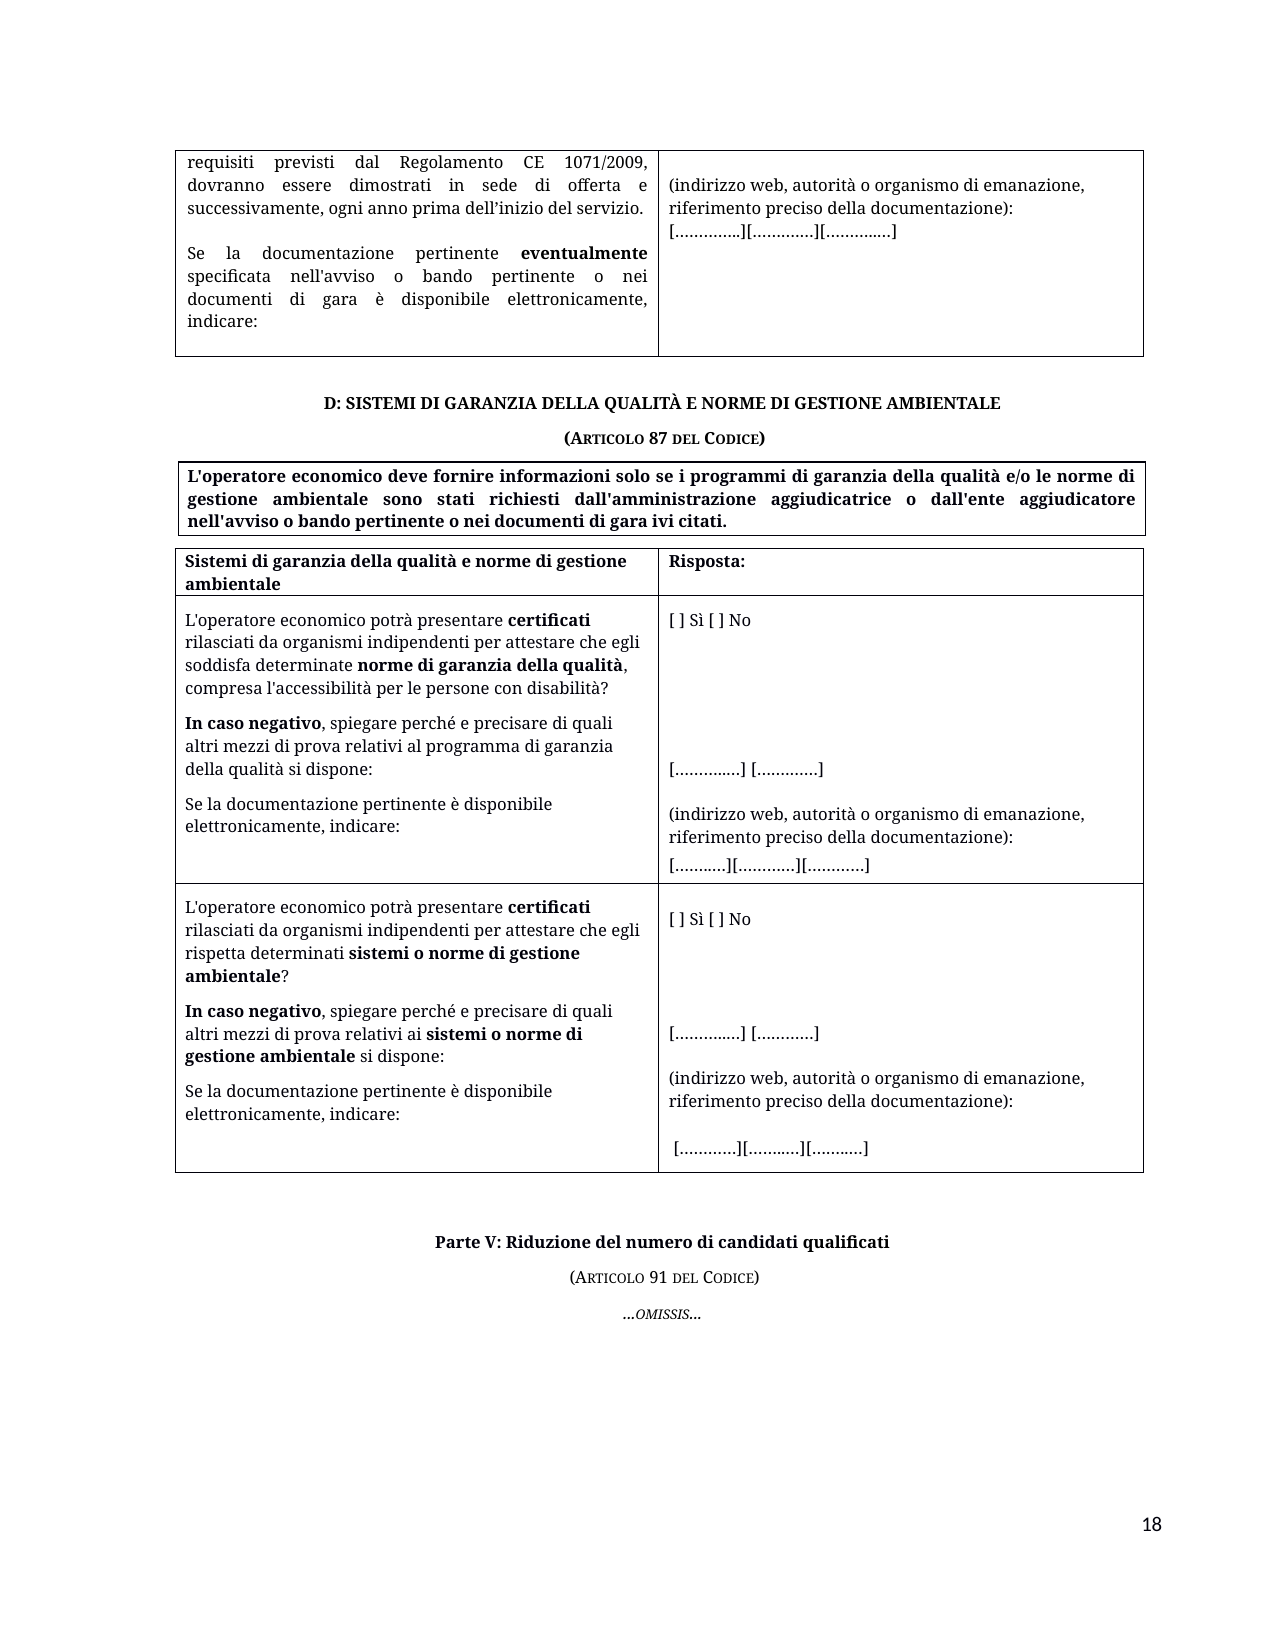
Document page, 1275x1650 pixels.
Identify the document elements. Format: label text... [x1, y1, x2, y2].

table_cell L'operatore economico potrà presentare certificati rilasciati da organismi indipendenti per attestare che egli soddisfa determinate norme di garanzia della qualità, compresa l'accessibilità per le persone con disabilità? In caso negativo, spiegare perché e precisare di quali altri mezzi di prova relativi al programma di garanzia della qualità si dispone: Se la documentazione pertinente è disponibile elettronicamente, indicare: [176, 596, 658, 882]
text L'operatore economico deve fornire informazioni solo se i programmi di garanzia della qualità e/o le norme di gestione ambientale sono stati richiesti dall'amministrazione aggiudicatrice o dall'ente aggiudicatore nell'avviso o bando pertinente o nei documenti di gara ivi citati. [179, 463, 1145, 535]
table_cell [ ] Sì [ ] No [………..…] […….……] (indirizzo web, autorità o organismo di emanazione, riferimento preciso della documentazione): [……..…][…………][…………] [659, 596, 1143, 882]
text (Articolo 91 del Codice) [187, 1266, 1137, 1289]
table_header Risposta: [659, 549, 1143, 595]
table_cell (indirizzo web, autorità o organismo di emanazione, riferimento preciso della documentazione): […………..][……….…][………..…] [659, 151, 1143, 356]
table_cell requisiti previsti dal Regolamento CE 1071/2009, dovranno essere dimostrati in sede di offerta e successivamente, ogni anno prima dell’inizio del servizio. Se la documentazione pertinente eventualmente specificata nell'avviso o bando pertinente o nei documenti di gara è disponibile elettronicamente, indicare: [176, 151, 658, 356]
table_cell L'operatore economico potrà presentare certificati rilasciati da organismi indipendenti per attestare che egli rispetta determinati sistemi o norme di gestione ambientale? In caso negativo, spiegare perché e precisare di quali altri mezzi di prova relativi ai sistemi o norme di gestione ambientale si dispone: Se la documentazione pertinente è disponibile elettronicamente, indicare: [176, 884, 658, 1172]
text Parte V: Riduzione del numero di candidati qualificati [187, 1231, 1137, 1253]
table_cell [ ] Sì [ ] No [………..…] […………] (indirizzo web, autorità o organismo di emanazione, riferimento preciso della documentazione): […………][……..…][……..…] [659, 884, 1143, 1172]
table_header Sistemi di garanzia della qualità e norme di gestione ambientale [176, 549, 658, 595]
title (Articolo 87 del Codice) [187, 426, 1137, 449]
text ...omissis... [187, 1301, 1137, 1324]
title D: SISTEMI di garanzia della qualità e norme di gestione ambientale [187, 392, 1137, 414]
